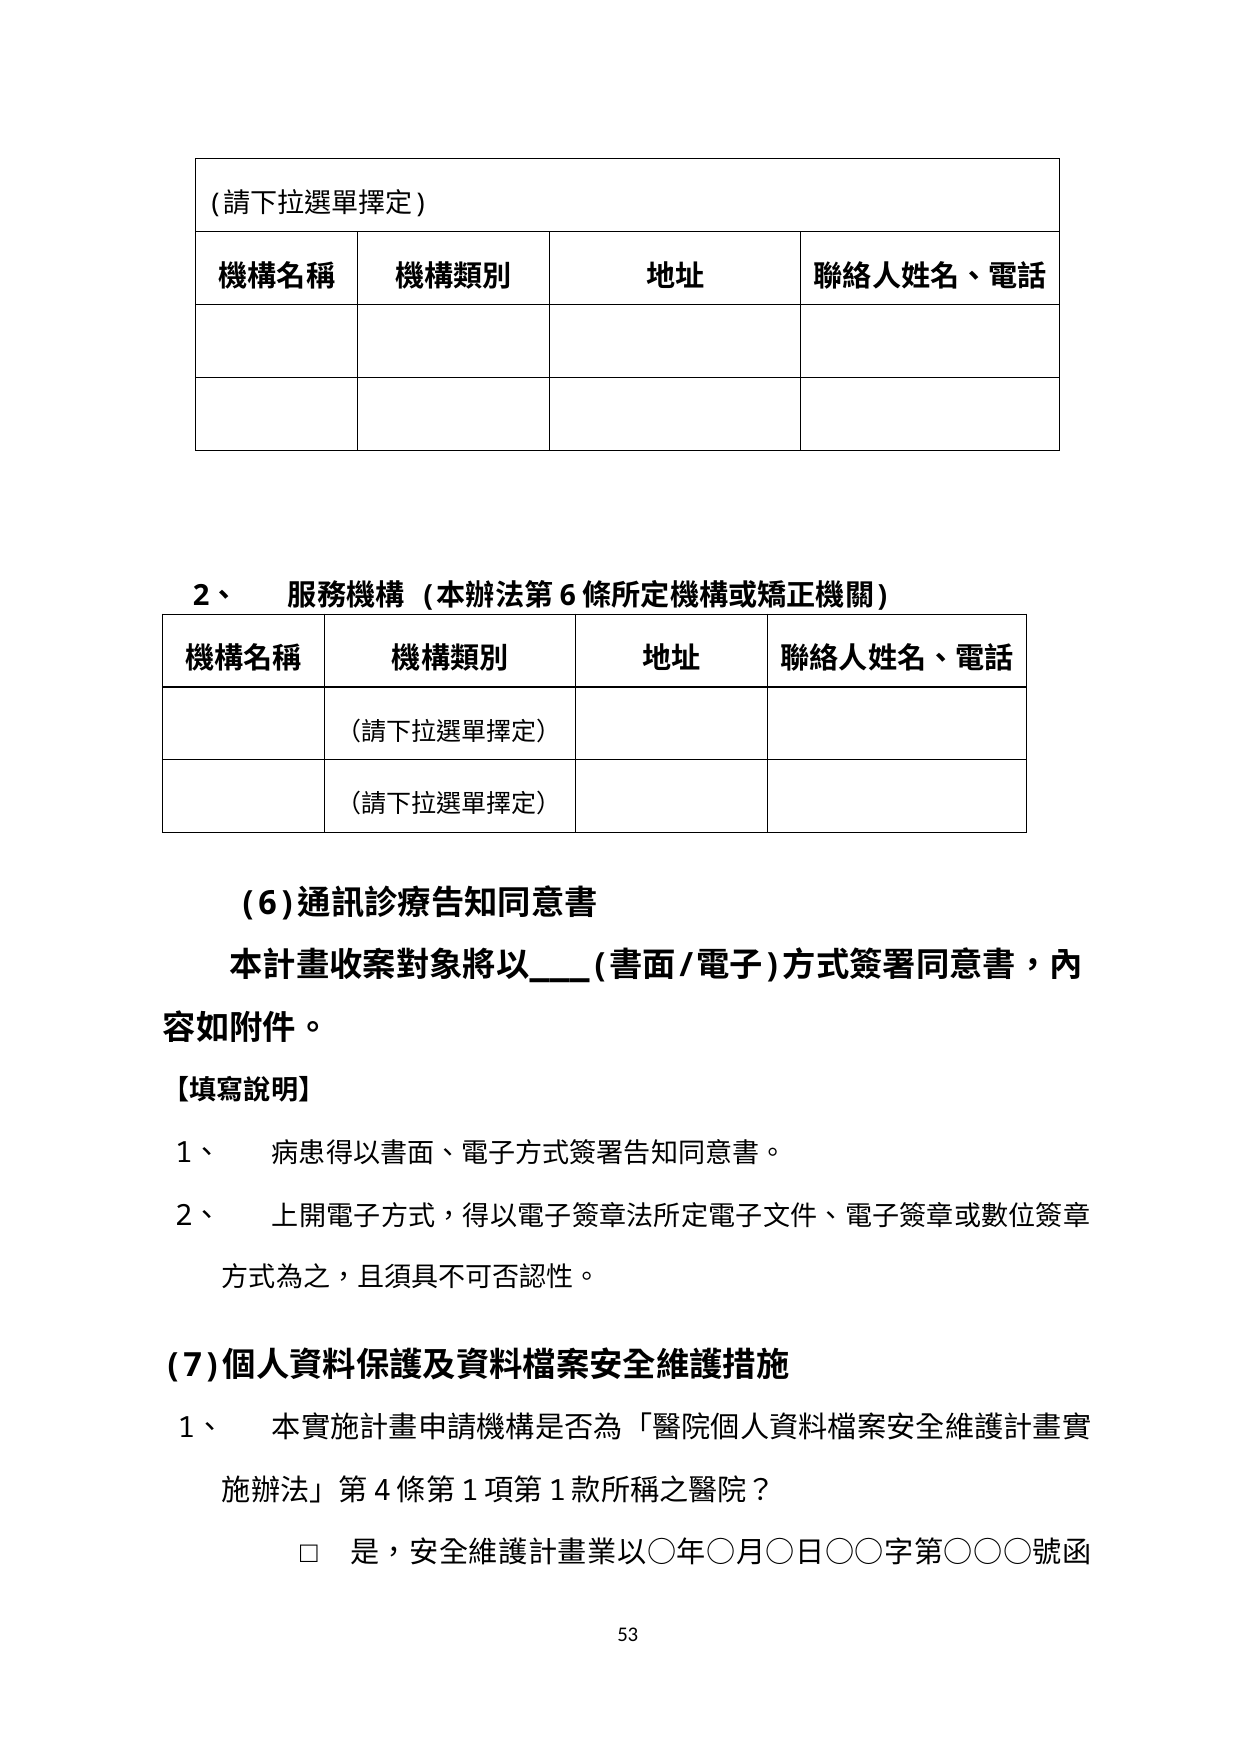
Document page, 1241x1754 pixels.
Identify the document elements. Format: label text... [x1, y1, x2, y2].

table_cell [550, 378, 800, 450]
list 服務機構 (本辦法第6條所定機構或矯正機關) [192, 551, 1093, 613]
list 病患得以書面、電子方式簽署告知同意書。 [175, 1108, 1093, 1171]
table_cell 機構類別 [358, 232, 549, 304]
table_header 地址 [576, 615, 767, 686]
table_cell [358, 378, 549, 450]
table_cell [576, 688, 767, 759]
table_cell [196, 378, 357, 450]
list 本實施計畫申請機構是否為「醫院個人資料檔案安全維護計畫實施辦法」第4條第1項第1款所稱之醫院？ [177, 1383, 1093, 1508]
table_cell [768, 760, 1026, 832]
table_cell 地址 [550, 232, 800, 304]
table_cell （請下拉選單擇定） [325, 688, 575, 759]
table_cell [358, 305, 549, 377]
table_cell [163, 688, 324, 759]
list 上開電子方式，得以電子簽章法所定電子文件、電子簽章或數位簽章方式為之，且須具不可否認性。 [175, 1171, 1093, 1296]
table_header 聯絡人姓名、電話 [768, 615, 1026, 686]
table_cell [801, 305, 1059, 377]
table_cell [576, 760, 767, 832]
table_cell [550, 305, 800, 377]
table_cell [163, 760, 324, 832]
table_cell [768, 688, 1026, 759]
text 本計畫收案對象將以___(書面/電子)方式簽署同意書，內容如附件。 [162, 921, 1093, 1046]
list 是，安全維護計畫業以○年○月○日○○字第○○○號函 [300, 1508, 1093, 1571]
table_header 機構名稱 [163, 615, 324, 686]
table_cell 機構名稱 [196, 232, 357, 304]
table_header 機構類別 [325, 615, 575, 686]
list 通訊診療告知同意書 [237, 858, 1093, 921]
table_cell [801, 378, 1059, 450]
list 個人資料保護及資料檔案安全維護措施 [162, 1321, 1093, 1383]
text 【填寫說明】 [162, 1046, 1093, 1108]
table_cell （請下拉選單擇定） [325, 760, 575, 832]
table_cell 聯絡人姓名、電話 [801, 232, 1059, 304]
table_header (請下拉選單擇定) [196, 159, 1059, 231]
table_cell [196, 305, 357, 377]
